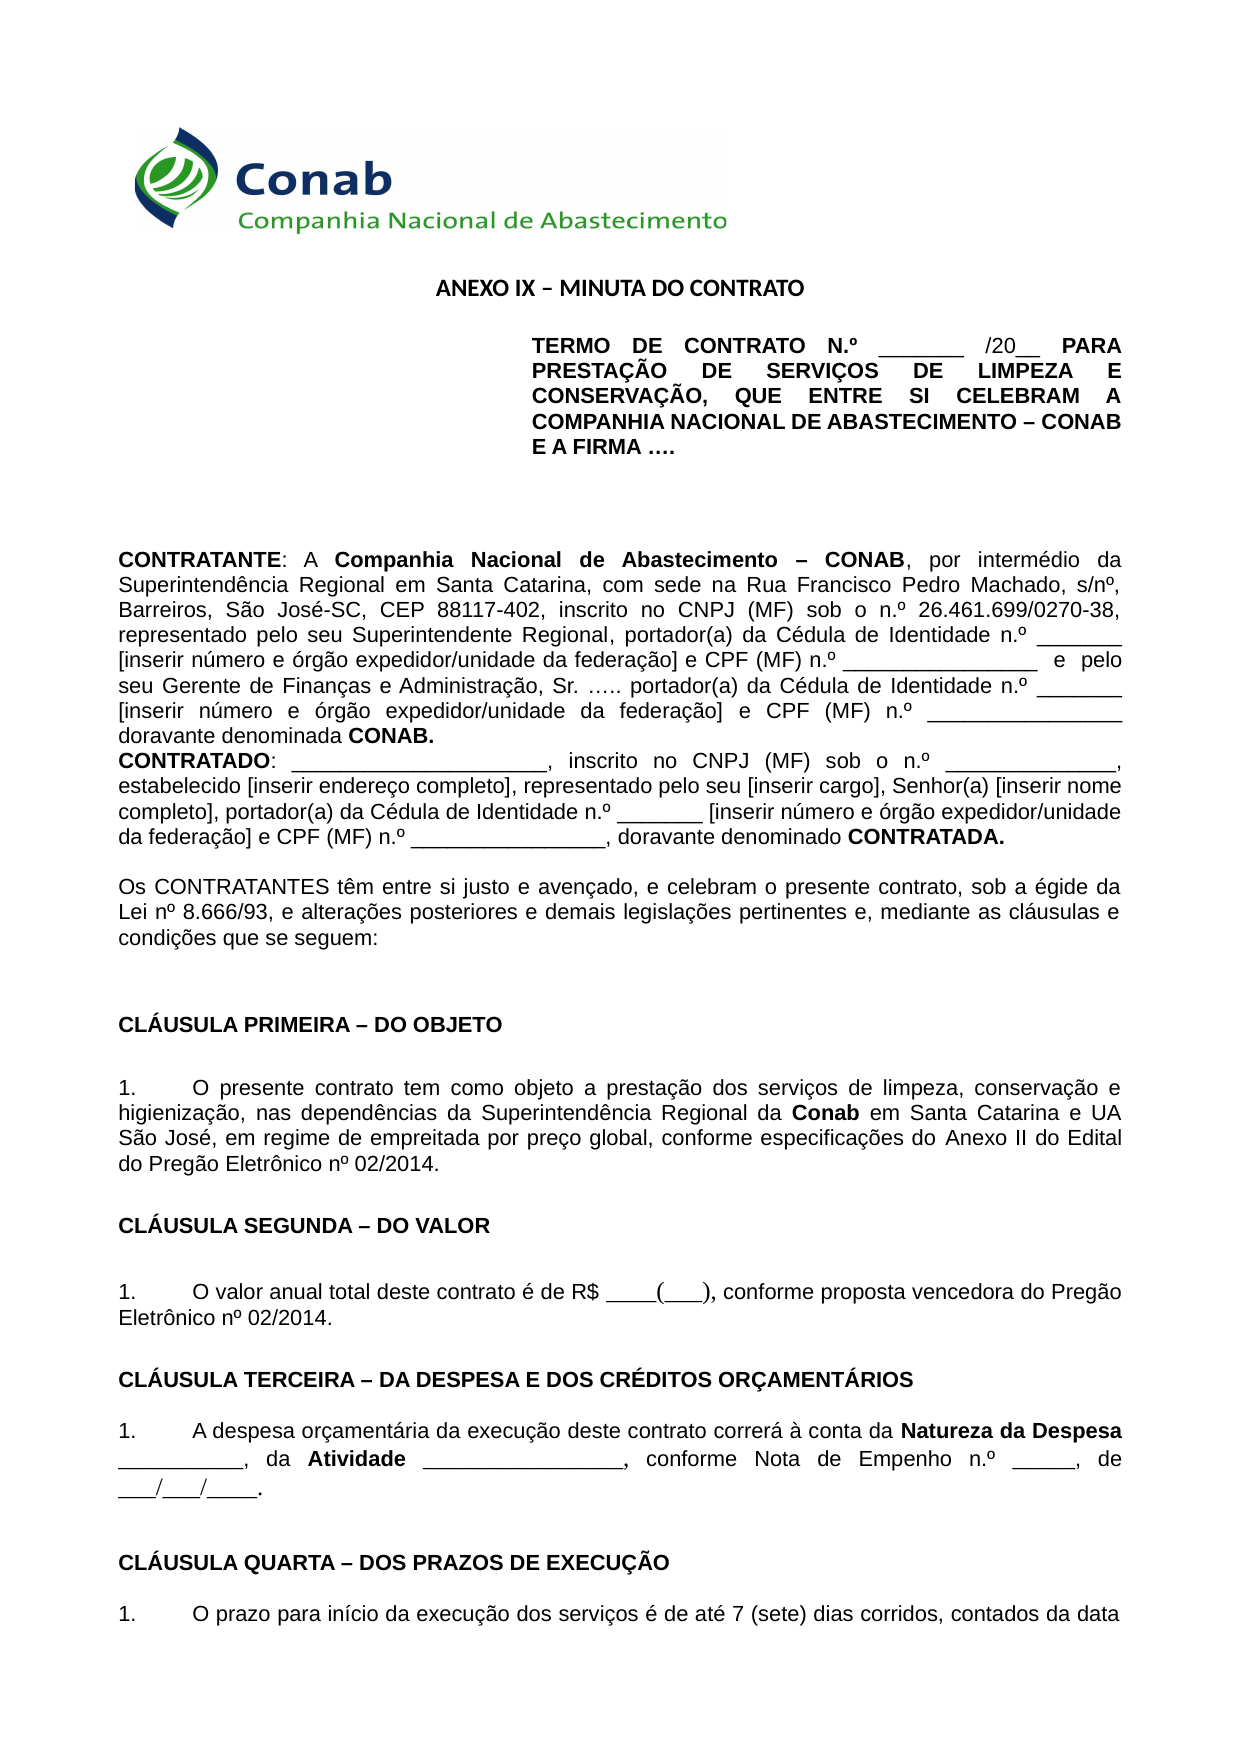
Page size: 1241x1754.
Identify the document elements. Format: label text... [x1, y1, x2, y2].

picture [134, 127, 727, 234]
text Os CONTRATANTES têm entre si justo e avençado, e celebram o presente contrato, sob a égide da Lei nº 8.666/93, e alterações posteriores e demais legislações pertinentes e, mediante as cláusulas e condições que se seguem: [118, 874, 1122, 950]
list O prazo para início da execução dos serviços é de até 7 (sete) dias corridos, contados da data [118, 1601, 1122, 1626]
text CONTRATANTE: A Companhia Nacional de Abastecimento – CONAB, por intermédio da Superintendência Regional em Santa Catarina, com sede na Rua Francisco Pedro Machado, s/nº, Barreiros, São José-SC, CEP 88117-402, inscrito no CNPJ (MF) sob o n.º 26.461.699/0270-38, representado pelo seu Superintendente Regional, portador(a) da Cédula de Identidade n.º _______ [inserir número e órgão expedidor/unidade da federação] e CPF (MF) n.º ________________ e pelo seu Gerente de Finanças e Administração, Sr. ….. portador(a) da Cédula de Identidade n.º _______ [inserir número e órgão expedidor/unidade da federação] e CPF (MF) n.º ________________ doravante denominada CONAB. [118, 547, 1122, 748]
text CONTRATADO: _____________________, inscrito no CNPJ (MF) sob o n.º ______________, estabelecido [inserir endereço completo], representado pelo seu [inserir cargo], Senhor(a) [inserir nome completo], portador(a) da Cédula de Identidade n.º _______ [inserir número e órgão expedidor/unidade da federação] e CPF (MF) n.º ________________, doravante denominado CONTRATADA. [118, 748, 1122, 849]
text 1. O presente contrato tem como objeto a prestação dos serviços de limpeza, conservação e higienização, nas dependências da Superintendência Regional da Conab em Santa Catarina e UA São José, em regime de empreitada por preço global, conforme especificações do Anexo II do Edital do Pregão Eletrônico nº 02/2014. [118, 1075, 1122, 1176]
text ANEXO IX – MINUTA DO CONTRATO [118, 272, 1122, 302]
subtitle CLÁUSULA PRIMEIRA – DO OBJETO [118, 1012, 1122, 1037]
subtitle CLÁUSULA TERCEIRA – DA DESPESA E DOS CRÉDITOS ORÇAMENTÁRIOS [118, 1367, 1122, 1393]
subtitle CLÁUSULA SEGUNDA – DO VALOR [118, 1213, 1122, 1238]
text 1. A despesa orçamentária da execução deste contrato correrá à conta da Natureza da Despesa __________, da Atividade ________________, conforme Nota de Empenho n.º _____, de ___/___/____. [118, 1418, 1122, 1500]
text 1. O valor anual total deste contrato é de R$ ____(___), conforme proposta vencedora do Pregão Eletrônico nº 02/2014. [118, 1276, 1122, 1330]
text TERMO DE CONTRATO N.º _______ /20__ PARA PRESTAÇÃO DE SERVIÇOS DE LIMPEZA E CONSERVAÇÃO, QUE ENTRE SI CELEBRAM A COMPANHIA NACIONAL DE ABASTECIMENTO – CONAB E A FIRMA …. [532, 333, 1122, 459]
subtitle CLÁUSULA QUARTA – DOS PRAZOS DE EXECUÇÃO [118, 1550, 1122, 1576]
